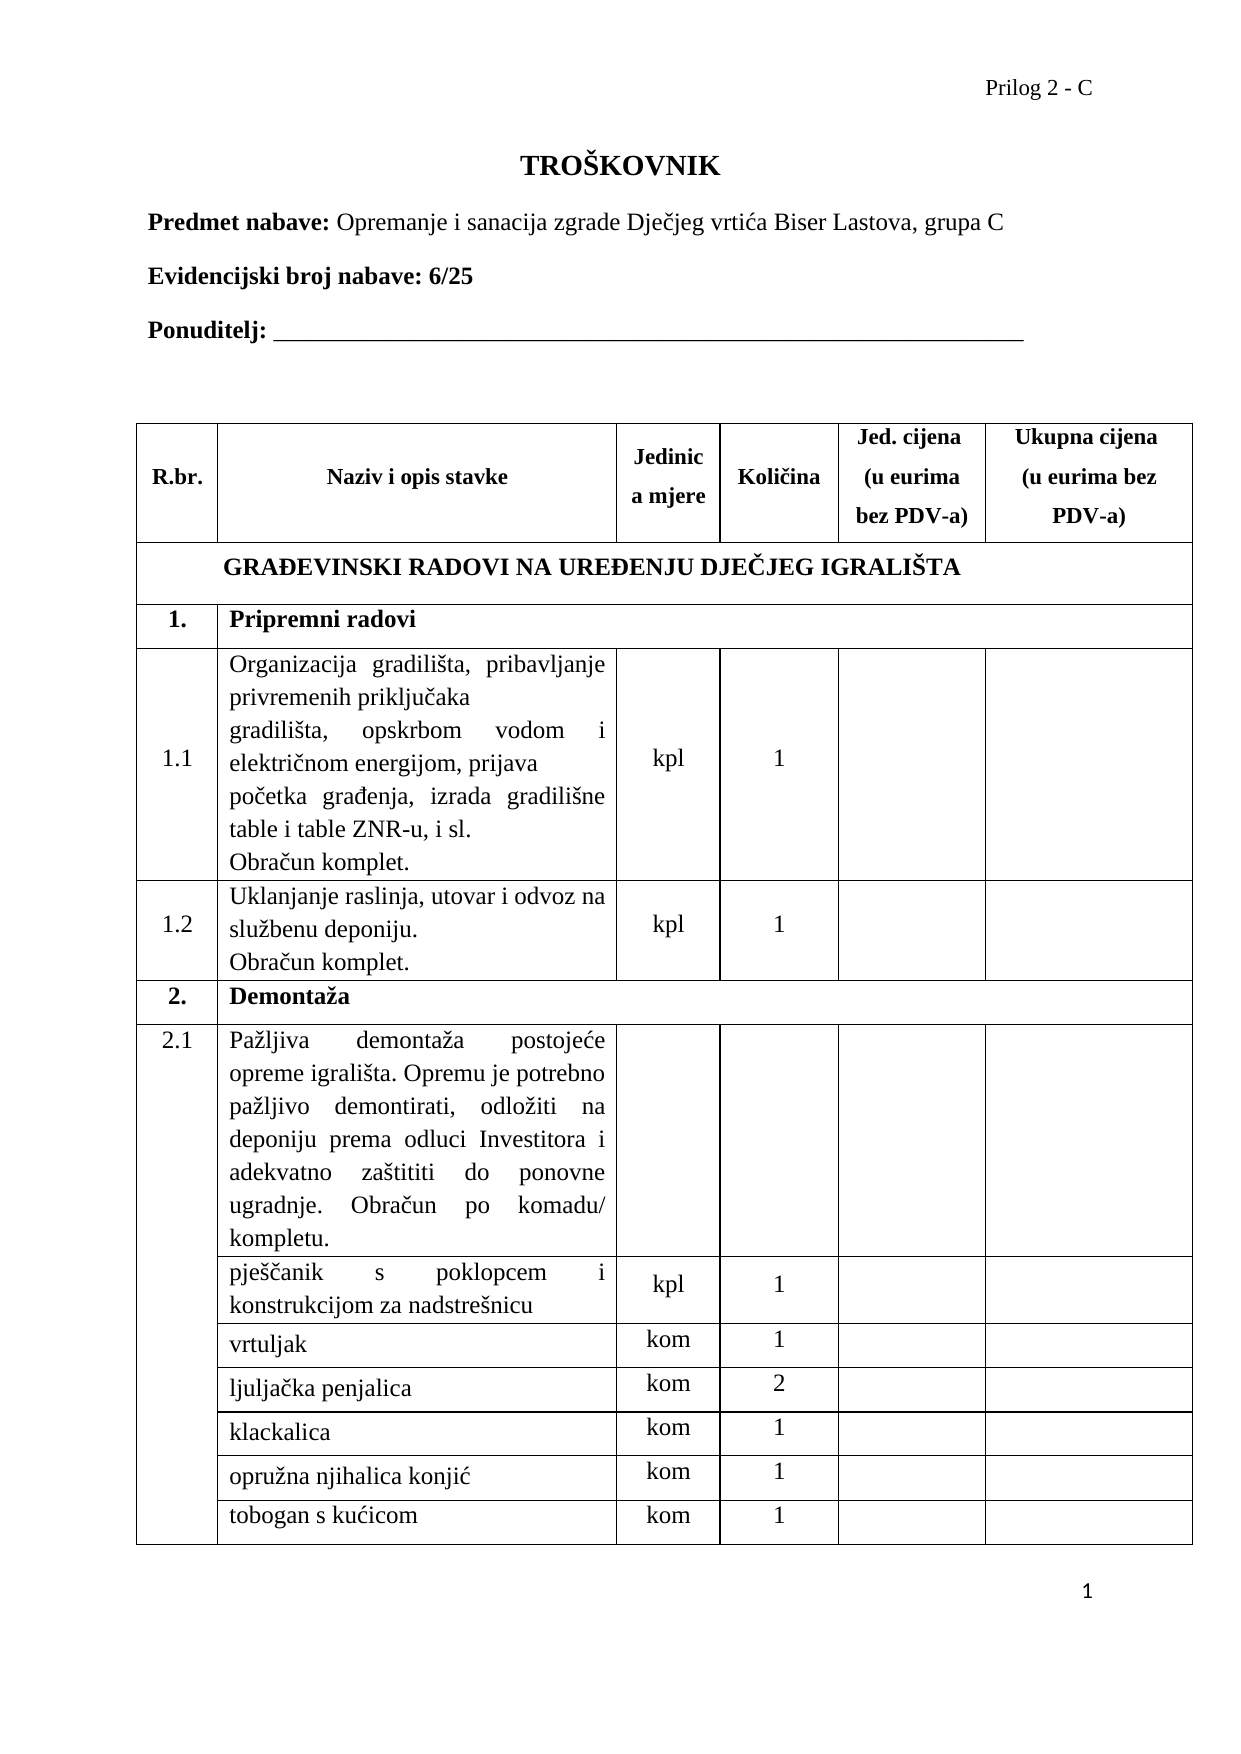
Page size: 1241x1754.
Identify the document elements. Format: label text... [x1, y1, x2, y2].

table_cell ljuljačka penjalica [218, 1368, 616, 1411]
table_cell pješčanik s poklopcem i konstrukcijom za nadstrešnicu [218, 1257, 616, 1323]
table_cell Demontaža [218, 981, 1192, 1024]
table_cell 1 [721, 1324, 838, 1367]
table_cell kom [617, 1413, 719, 1455]
table_cell [839, 1324, 985, 1367]
table_cell [986, 1456, 1192, 1499]
table_cell kpl [617, 881, 719, 980]
table_cell klackalica [218, 1413, 616, 1455]
table_cell tobogan s kućicom [218, 1501, 616, 1543]
table_cell GRAĐEVINSKI RADOVI NA UREĐENJU DJEČJEG IGRALIŠTA [137, 543, 1192, 603]
text Ponuditelj: ____________________________________________________________ [148, 315, 1093, 343]
table_cell 1 [721, 1456, 838, 1499]
table_cell 2. [137, 981, 217, 1024]
table_header R.br. [137, 424, 217, 542]
table_cell 1.2 [137, 881, 217, 980]
table_cell [986, 649, 1192, 880]
table_cell kom [617, 1368, 719, 1411]
table_cell 1 [721, 1501, 838, 1543]
text Predmet nabave: Opremanje i sanacija zgrade Dječjeg vrtića Biser Lastova, grupa C [148, 207, 1093, 236]
table_cell kpl [617, 1257, 719, 1323]
table_cell [839, 649, 985, 880]
table_cell Uklanjanje raslinja, utovar i odvoz na službenu deponiju. Obračun komplet. [218, 881, 616, 980]
table_cell [839, 1025, 985, 1256]
table_cell [839, 1501, 985, 1543]
table_header Jed. cijena (u eurima bez PDV-a) [839, 424, 985, 542]
table_cell kom [617, 1456, 719, 1499]
table_header Količina [721, 424, 838, 542]
table_cell [617, 1025, 719, 1256]
table_cell kom [617, 1324, 719, 1367]
table_cell 1. [137, 605, 217, 648]
table_cell 2.1 [137, 1025, 217, 1543]
table_header Ukupna cijena (u eurima bez PDV-a) [986, 424, 1192, 542]
table_cell [986, 1413, 1192, 1455]
table_cell [986, 1501, 1192, 1543]
text Evidencijski broj nabave: 6/25 [148, 261, 1093, 289]
table_cell [839, 1257, 985, 1323]
table_cell [986, 881, 1192, 980]
table_cell [839, 881, 985, 980]
table_cell [721, 1025, 838, 1256]
table_cell kom [617, 1501, 719, 1543]
table_header Jedinica mjere [617, 424, 719, 542]
table_cell vrtuljak [218, 1324, 616, 1367]
table_cell 1 [721, 1413, 838, 1455]
table_cell 1 [721, 1257, 838, 1323]
table_cell [839, 1413, 985, 1455]
table_cell opružna njihalica konjić [218, 1456, 616, 1499]
table_cell [986, 1025, 1192, 1256]
table_cell [986, 1324, 1192, 1367]
table_cell kpl [617, 649, 719, 880]
table_cell [839, 1368, 985, 1411]
table_cell 2 [721, 1368, 838, 1411]
text TROŠKOVNIK [148, 148, 1093, 181]
table_cell [986, 1257, 1192, 1323]
table_cell Organizacija gradilišta, pribavljanje privremenih priključaka gradilišta, opskrbom vodom i električnom energijom, prijava početka građenja, izrada gradilišne table i table ZNR-u, i sl. Obračun komplet. [218, 649, 616, 880]
table_cell Pažljiva demontaža postojeće opreme igrališta. Opremu je potrebno pažljivo demontirati, odložiti na deponiju prema odluci Investitora i adekvatno zaštititi do ponovne ugradnje. Obračun po komadu/ kompletu. [218, 1025, 616, 1256]
table_cell [986, 1368, 1192, 1411]
table_header Naziv i opis stavke [218, 424, 616, 542]
table_cell 1 [721, 881, 838, 980]
table_cell [839, 1456, 985, 1499]
table_cell 1.1 [137, 649, 217, 880]
table_cell 1 [721, 649, 838, 880]
table_cell Pripremni radovi [218, 605, 1192, 648]
